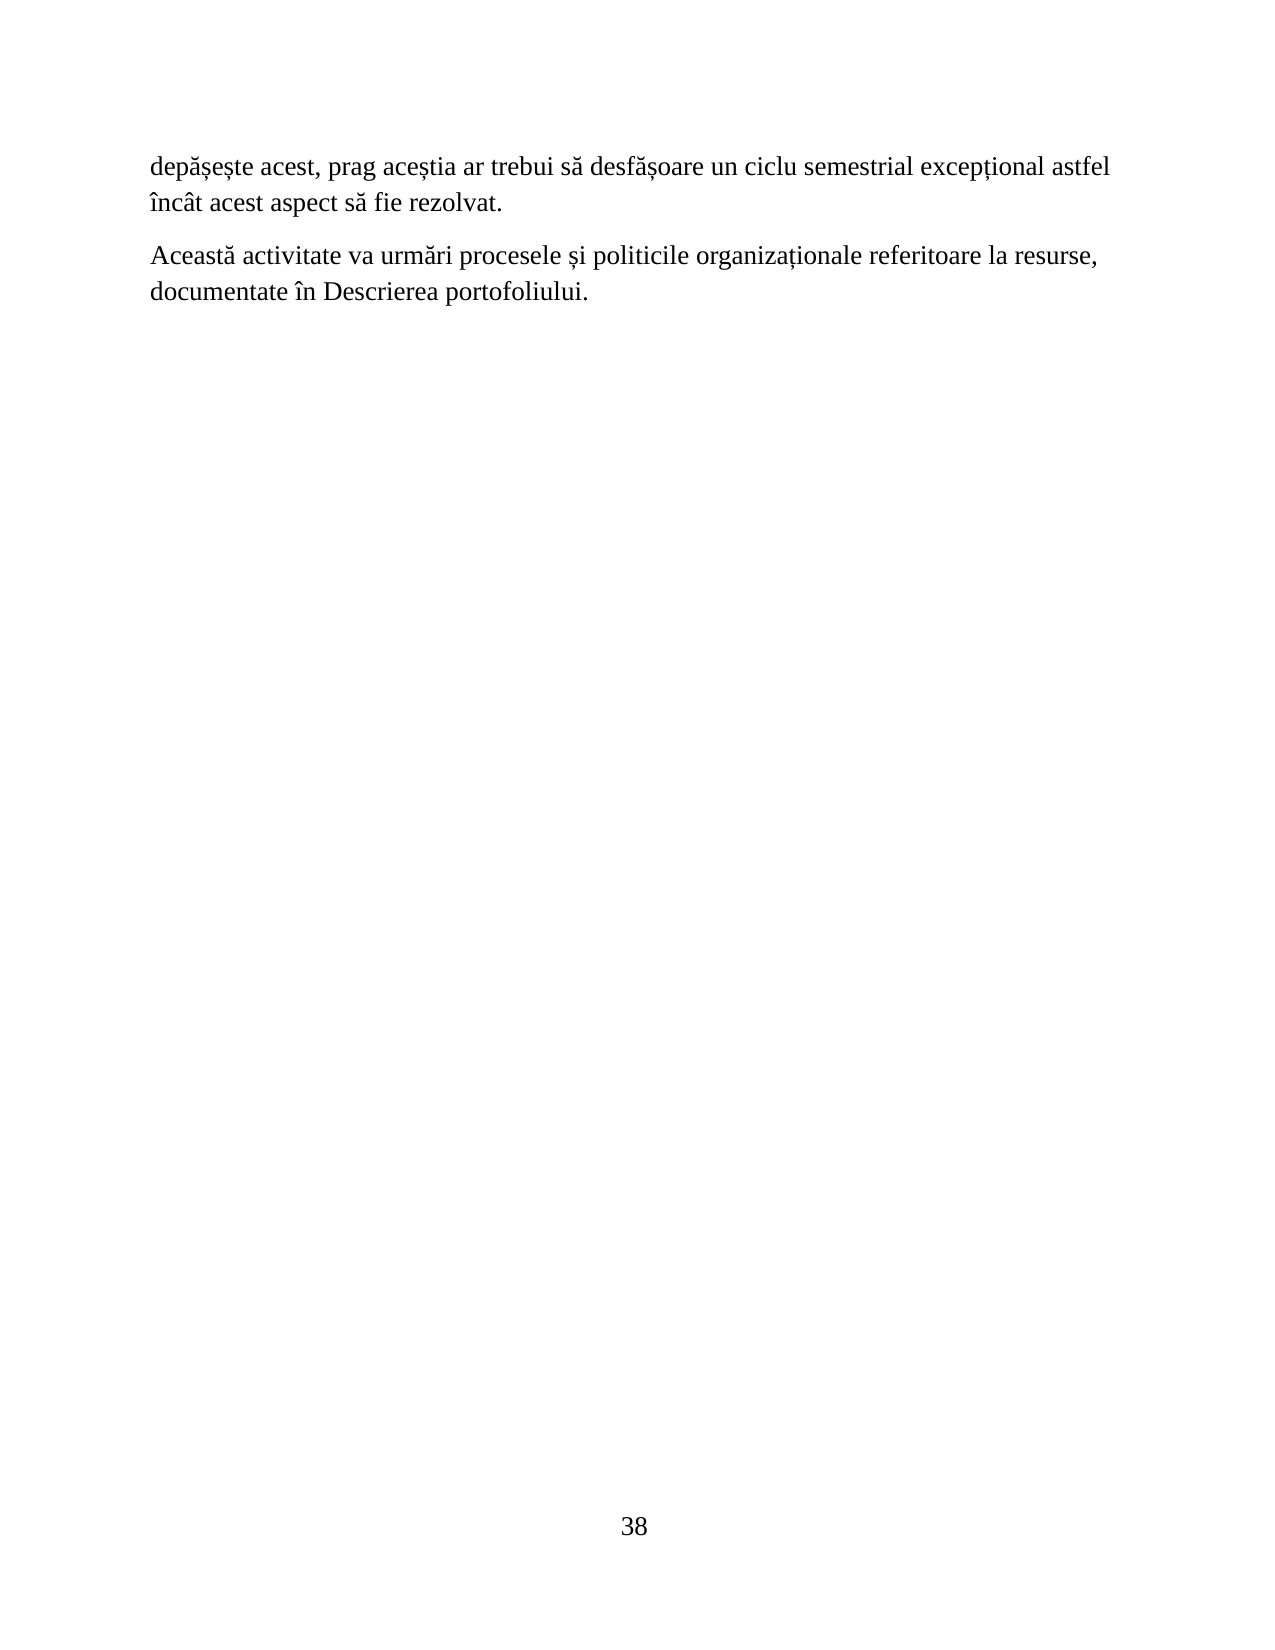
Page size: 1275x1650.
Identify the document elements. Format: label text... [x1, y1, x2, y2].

text Această activitate va urmări procesele și politicile organizaționale referitoare la resurse, documentate în Descrierea portofoliului. [150, 239, 1125, 306]
text depășește acest, prag aceștia ar trebui să desfășoare un ciclu semestrial excepțional astfel încât acest aspect să fie rezolvat. [150, 150, 1125, 217]
